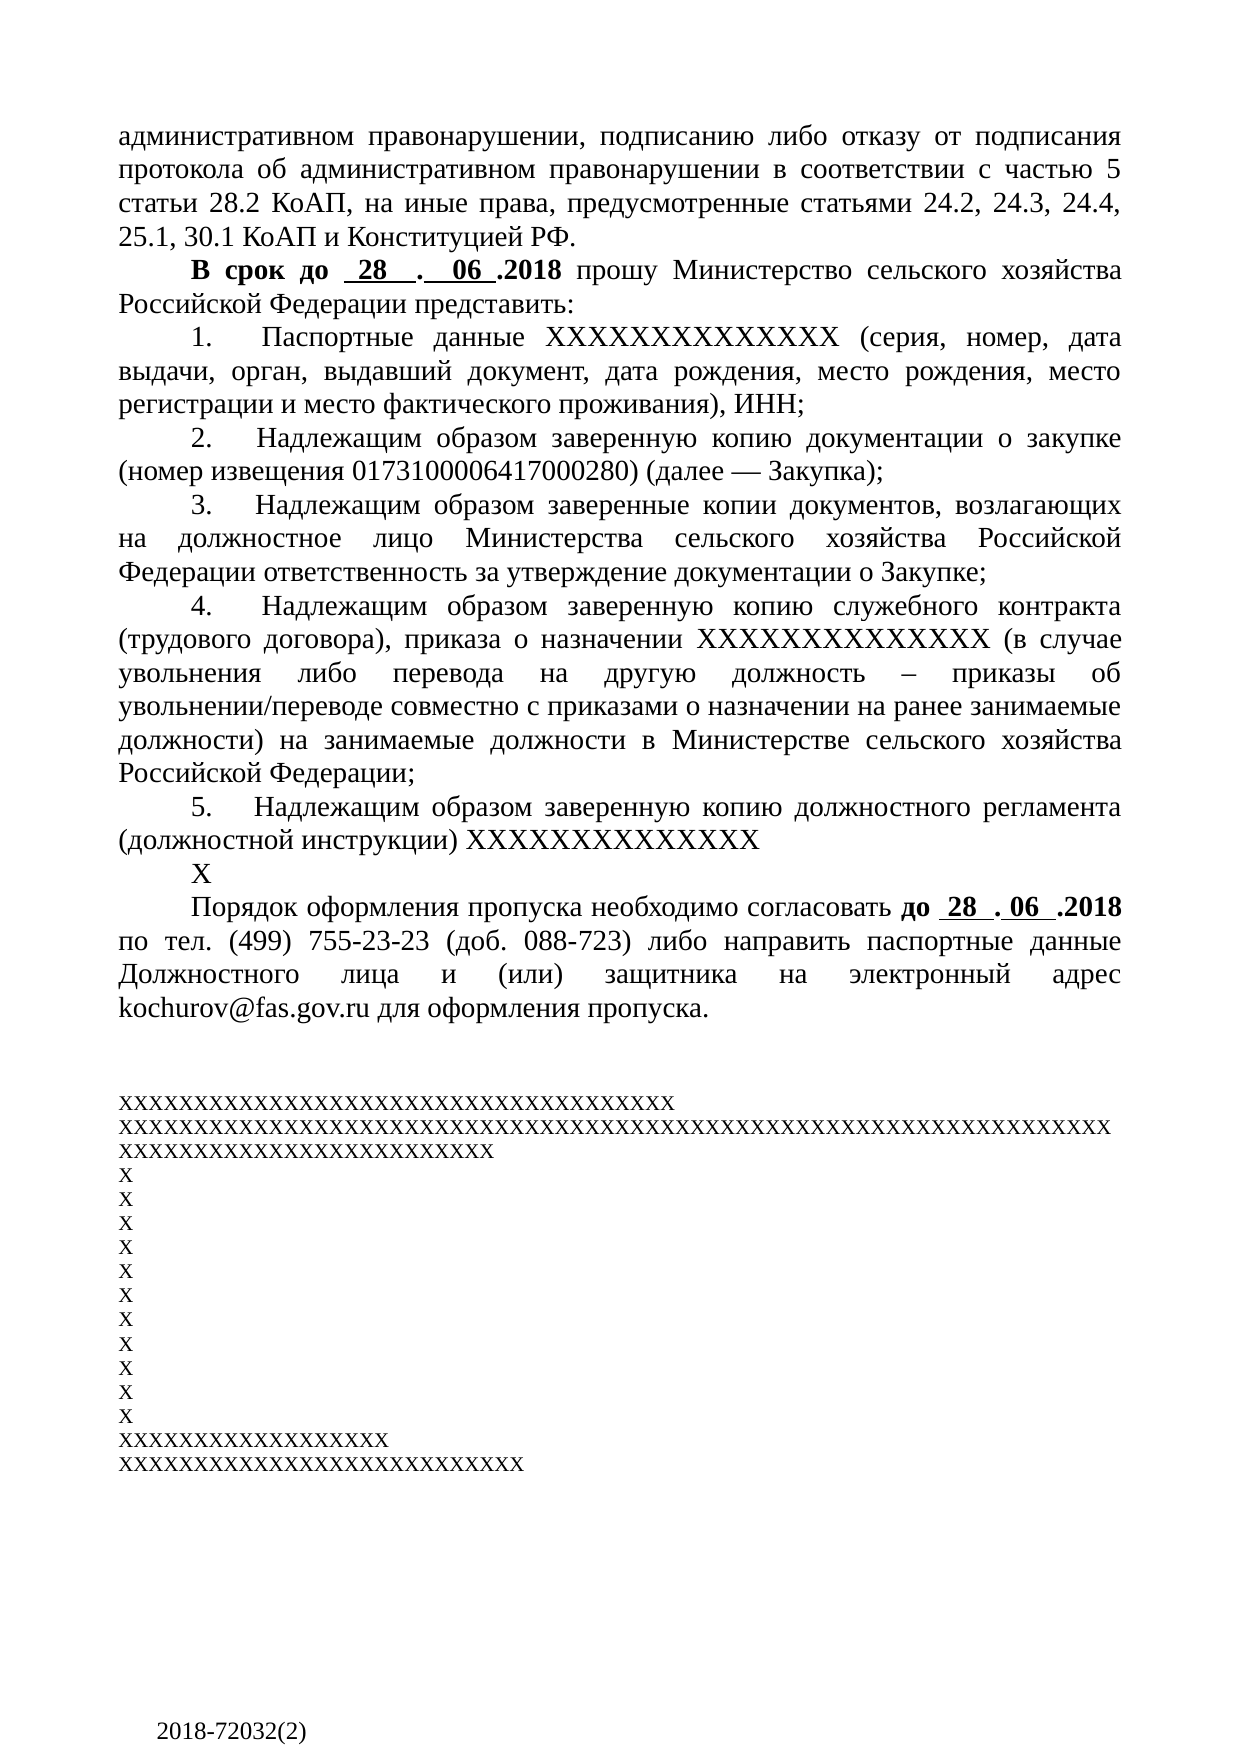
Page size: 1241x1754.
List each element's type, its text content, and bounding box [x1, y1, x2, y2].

text XXXXXXXXXXXXXXXXXXXXXXXXXXXXXXXXXXXXX [118, 1091, 1122, 1115]
text XXXXXXXXXXXXXXXXXX [118, 1428, 1122, 1452]
text X [118, 1235, 1122, 1259]
text X [118, 1379, 1122, 1404]
text XXXXXXXXXXXXXXXXXXXXXXXXXXXXXXXXXXXXXXXXXXXXXXXXXXXXXXXXXXXXXXXXXXXXXXXXXXXXXXXXXXXXXXXXXXX [118, 1115, 1122, 1163]
text X [118, 1283, 1122, 1307]
text Порядок оформления пропуска необходимо согласовать до 28 . 06 .2018 по тел. (499) 755-23-23 (доб. 088-723) либо направить паспортные данные Должностного лица и (или) защитника на электронный адрес kochurov@fas.gov.ru для оформления пропуска. [118, 889, 1122, 1024]
text 5. Надлежащим образом заверенную копию должностного регламента (должностной инструкции) XXXXXXXXXXXXXX [118, 789, 1122, 856]
text X [118, 1356, 1122, 1379]
text X [118, 1187, 1122, 1211]
text 4. Надлежащим образом заверенную копию служебного контракта (трудового договора), приказа о назначении XXXXXXXXXXXXXX (в случае увольнения либо перевода на другую должность – приказы об увольнении/переводе совместно с приказами о назначении на ранее занимаемые должности) на занимаемые должности в Министерстве сельского хозяйства Российской Федерации; [118, 588, 1122, 789]
text административном правонарушении, подписанию либо отказу от подписания протокола об административном правонарушении в соответствии с частью 5 статьи 28.2 КоАП, на иные права, предусмотренные статьями 24.2, 24.3, 24.4, 25.1, 30.1 КоАП и Конституцией РФ. [118, 118, 1122, 252]
text 2. Надлежащим образом заверенную копию документации о закупке (номер извещения 0173100006417000280) (далее — Закупка); [118, 420, 1122, 487]
text В срок до 28 . 06 .2018 прошу Министерство сельского хозяйства Российской Федерации представить: [118, 252, 1122, 319]
text X [118, 1331, 1122, 1356]
text X [118, 1163, 1122, 1187]
text 1. Паспортные данные XXXXXXXXXXXXXX (серия, номер, дата выдачи, орган, выдавший документ, дата рождения, место рождения, место регистрации и место фактического проживания), ИНН; [118, 319, 1122, 420]
text 3. Надлежащим образом заверенные копии документов, возлагающих на должностное лицо Министерства сельского хозяйства Российской Федерации ответственность за утверждение документации о Закупке; [118, 487, 1122, 588]
text X [118, 1211, 1122, 1235]
text X [118, 1259, 1122, 1283]
text X [118, 1307, 1122, 1331]
text X [118, 856, 1122, 889]
text XXXXXXXXXXXXXXXXXXXXXXXXXXX [118, 1452, 1122, 1476]
text X [118, 1404, 1122, 1428]
